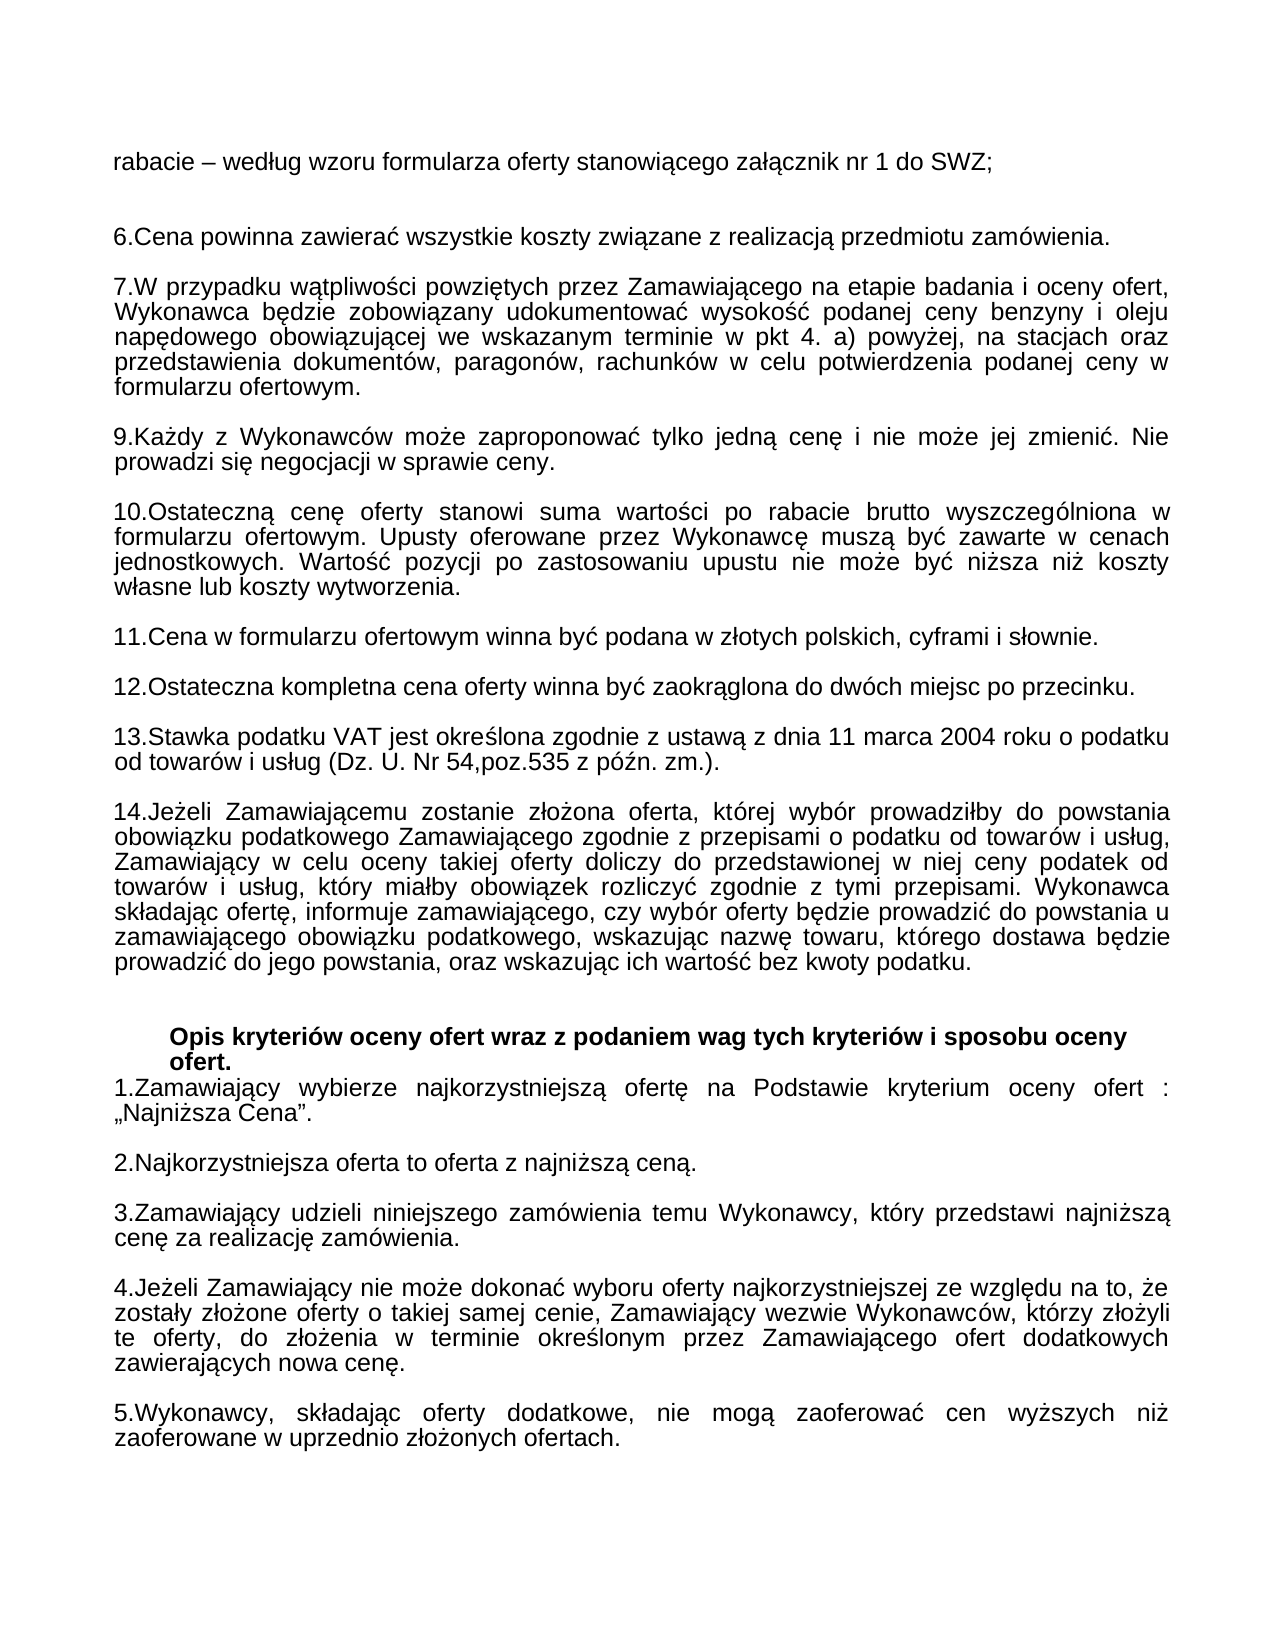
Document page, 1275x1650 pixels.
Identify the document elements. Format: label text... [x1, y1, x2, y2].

text 12.Ostateczna kompletna cena oferty winna być zaokrąglona do dwóch miejsc po przecinku. [113, 675, 1170, 700]
text ofert. [114, 1051, 1170, 1076]
text Opis kryteriów oceny ofert wraz z podaniem wag tych kryteriów i sposobu oceny [114, 1025, 1170, 1050]
text 2.Najkorzystniejsza oferta to oferta z najniższą ceną. [113, 1151, 1170, 1176]
text 4.Jeżeli Zamawiający nie może dokonać wyboru oferty najkorzystniejszej ze względu na to, że zostały złożone oferty o takiej samej cenie, Zamawiający wezwie Wykonawców, którzy złożyli te oferty, do złożenia w terminie określonym przez Zamawiającego ofert dodatkowych zawierających nowa cenę. [113, 1276, 1170, 1376]
text 13.Stawka podatku VAT jest określona zgodnie z ustawą z dnia 11 marca 2004 roku o podatku od towarów i usług (Dz. U. Nr 54,poz.535 z późn. zm.). [113, 725, 1170, 775]
text 7.W przypadku wątpliwości powziętych przez Zamawiającego na etapie badania i oceny ofert, Wykonawca będzie zobowiązany udokumentować wysokość podanej ceny benzyny i oleju napędowego obowiązującej we wskazanym terminie w pkt 4. a) powyżej, na stacjach oraz przedstawienia dokumentów, paragonów, rachunków w celu potwierdzenia podanej ceny w formularzu ofertowym. [113, 275, 1170, 400]
text 11.Cena w formularzu ofertowym winna być podana w złotych polskich, cyframi i słownie. [113, 625, 1170, 650]
text 9.Każdy z Wykonawców może zaproponować tylko jedną cenę i nie może jej zmienić. Nie prowadzi się negocjacji w sprawie ceny. [113, 425, 1170, 475]
text 1.Zamawiający wybierze najkorzystniejszą ofertę na Podstawie kryterium oceny ofert : „Najniższa Cena”. [113, 1076, 1170, 1126]
text 5.Wykonawcy, składając oferty dodatkowe, nie mogą zaoferować cen wyższych niż zaoferowane w uprzednio złożonych ofertach. [113, 1401, 1170, 1451]
text rabacie – według wzoru formularza oferty stanowiącego załącznik nr 1 do SWZ; [113, 150, 1170, 175]
text 6.Cena powinna zawierać wszystkie koszty związane z realizacją przedmiotu zamówienia. [113, 225, 1170, 250]
text 14.Jeżeli Zamawiającemu zostanie złożona oferta, której wybór prowadziłby do powstania obowiązku podatkowego Zamawiającego zgodnie z przepisami o podatku od towarów i usług, Zamawiający w celu oceny takiej oferty doliczy do przedstawionej w niej ceny podatek od towarów i usług, który miałby obowiązek rozliczyć zgodnie z tymi przepisami. Wykonawca składając ofertę, informuje zamawiającego, czy wybór oferty będzie prowadzić do powstania u zamawiającego obowiązku podatkowego, wskazując nazwę towaru, którego dostawa będzie prowadzić do jego powstania, oraz wskazując ich wartość bez kwoty podatku. [113, 800, 1170, 975]
text 10.Ostateczną cenę oferty stanowi suma wartości po rabacie brutto wyszczególniona w formularzu ofertowym. Upusty oferowane przez Wykonawcę muszą być zawarte w cenach jednostkowych. Wartość pozycji po zastosowaniu upustu nie może być niższa niż koszty własne lub koszty wytworzenia. [113, 500, 1170, 600]
text 3.Zamawiający udzieli niniejszego zamówienia temu Wykonawcy, który przedstawi najniższą cenę za realizację zamówienia. [113, 1201, 1170, 1251]
